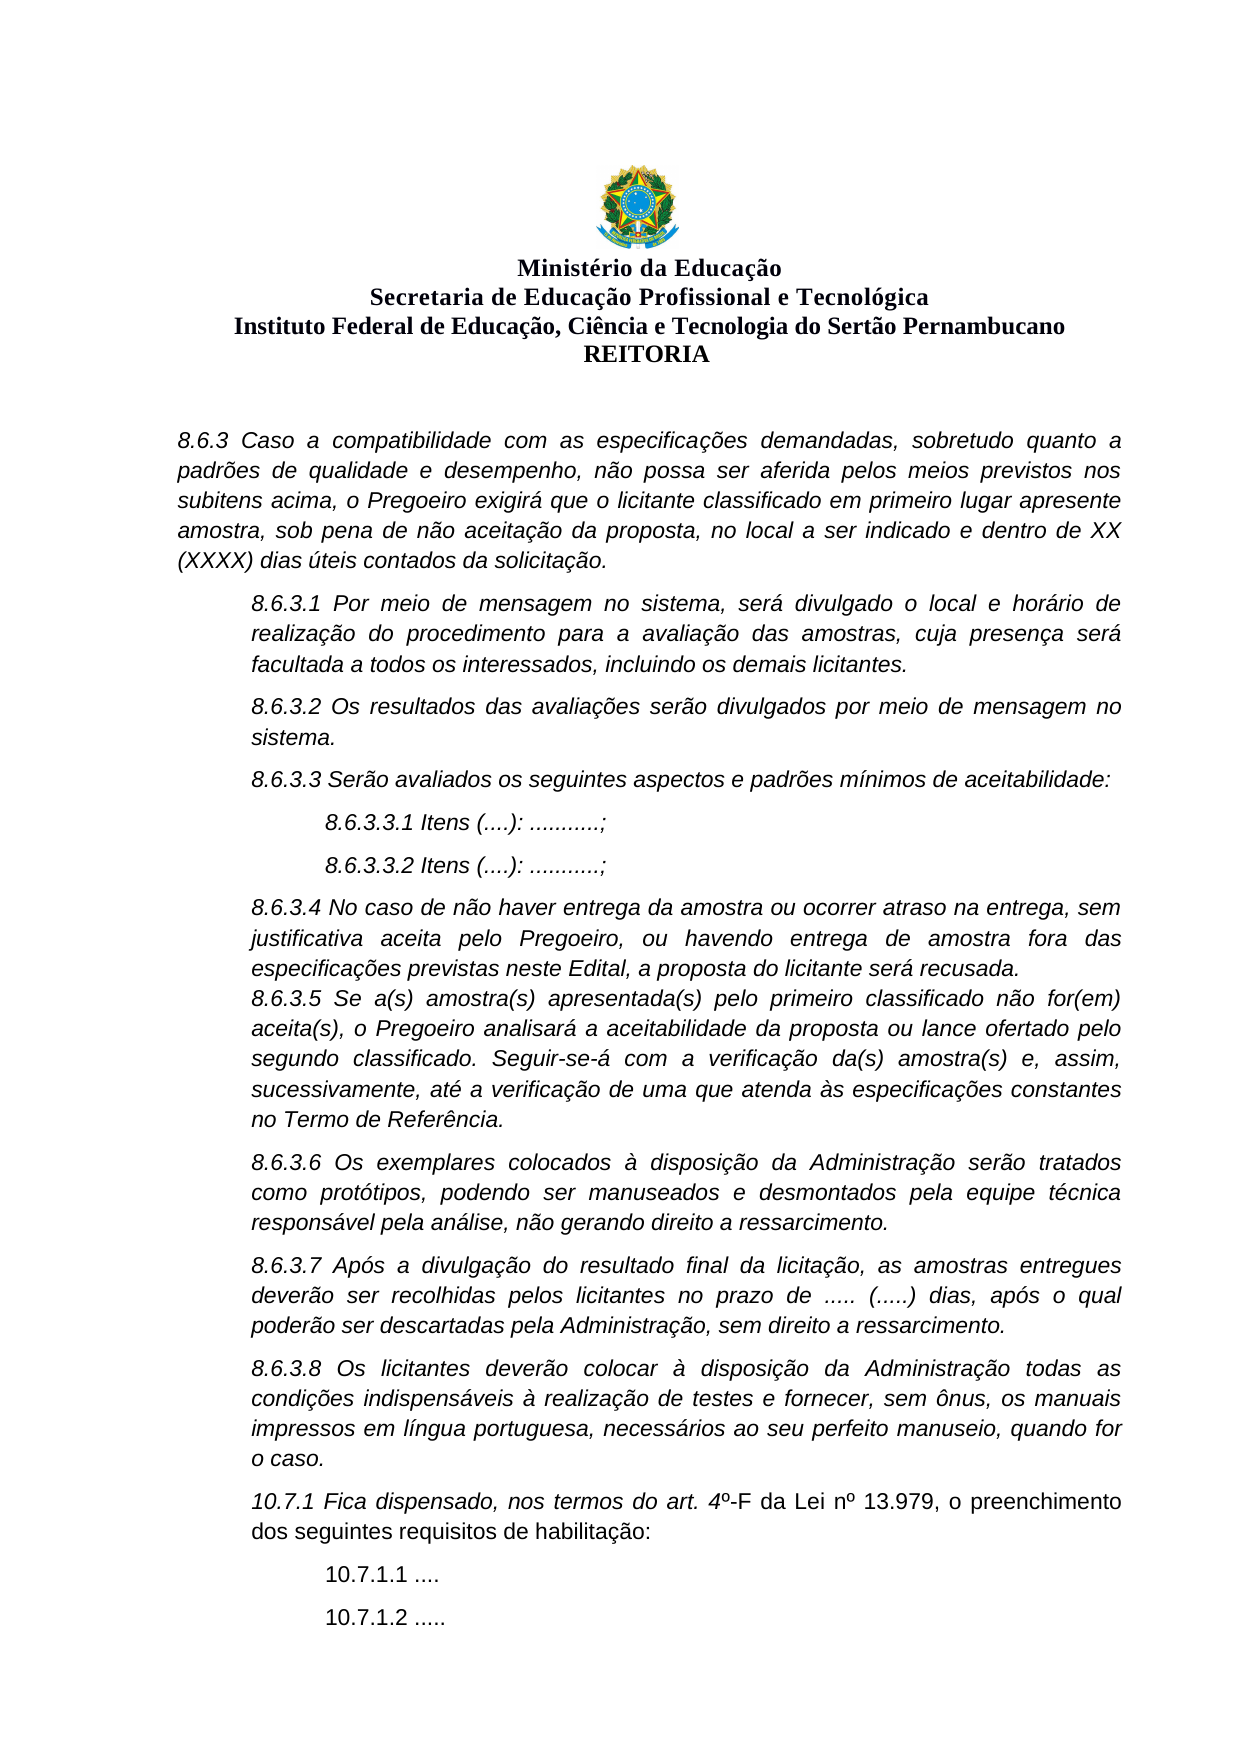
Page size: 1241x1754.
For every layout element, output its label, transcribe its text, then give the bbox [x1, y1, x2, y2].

list 8.6.3.1 Por meio de mensagem no sistema, será divulgado o local e horário de realização do procedimento para a avaliação das amostras, cuja presença será facultada a todos os interessados, incluindo os demais licitantes. [251, 590, 1122, 677]
list 10.7.1.2 ..... [257, 1604, 1122, 1630]
list 8.6.3.6 Os exemplares colocados à disposição da Administração serão tratados como protótipos, podendo ser manuseados e desmontados pela equipe técnica responsável pela análise, não gerando direito a ressarcimento. [251, 1148, 1122, 1235]
list 8.6.3.2 Os resultados das avaliações serão divulgados por meio de mensagem no sistema. [251, 693, 1122, 750]
list 8.6.3.3.1 Itens (....): ...........; [325, 809, 1122, 835]
list 8.6.3.5 Se a(s) amostra(s) apresentada(s) pelo primeiro classificado não for(em) aceita(s), o Pregoeiro analisará a aceitabilidade da proposta ou lance ofertado pelo segundo classificado. Seguir-se-á com a verificação da(s) amostra(s) e, assim, sucessivamente, até a verificação de uma que atenda às especificações constantes no Termo de Referência. [251, 985, 1122, 1132]
list 8.6.3.3.2 Itens (....): ...........; [325, 852, 1122, 878]
list 10.7.1 Fica dispensado, nos termos do art. 4º-F da Lei nº 13.979, o preenchimento dos seguintes requisitos de habilitação: [251, 1488, 1122, 1544]
list 8.6.3.3 Serão avaliados os seguintes aspectos e padrões mínimos de aceitabilidade: [251, 766, 1122, 792]
list 8.6.3.4 No caso de não haver entrega da amostra ou ocorrer atraso na entrega, sem justificativa aceita pelo Pregoeiro, ou havendo entrega de amostra fora das especificações previstas neste Edital, a proposta do licitante será recusada. [251, 894, 1122, 981]
list 8.6.3 Caso a compatibilidade com as especificações demandadas, sobretudo quanto a padrões de qualidade e desempenho, não possa ser aferida pelos meios previstos nos subitens acima, o Pregoeiro exigirá que o licitante classificado em primeiro lugar apresente amostra, sob pena de não aceitação da proposta, no local a ser indicado e dentro de XX (XXXX) dias úteis contados da solicitação. [177, 427, 1122, 574]
list 8.6.3.8 Os licitantes deverão colocar à disposição da Administração todas as condições indispensáveis à realização de testes e fornecer, sem ônus, os manuais impressos em língua portuguesa, necessários ao seu perfeito manuseio, quando for o caso. [251, 1355, 1122, 1472]
picture [596, 165, 679, 249]
list 8.6.3.7 Após a divulgação do resultado final da licitação, as amostras entregues deverão ser recolhidas pelos licitantes no prazo de ..... (.....) dias, após o qual poderão ser descartadas pela Administração, sem direito a ressarcimento. [251, 1252, 1122, 1338]
list 10.7.1.1 .... [257, 1561, 1122, 1587]
